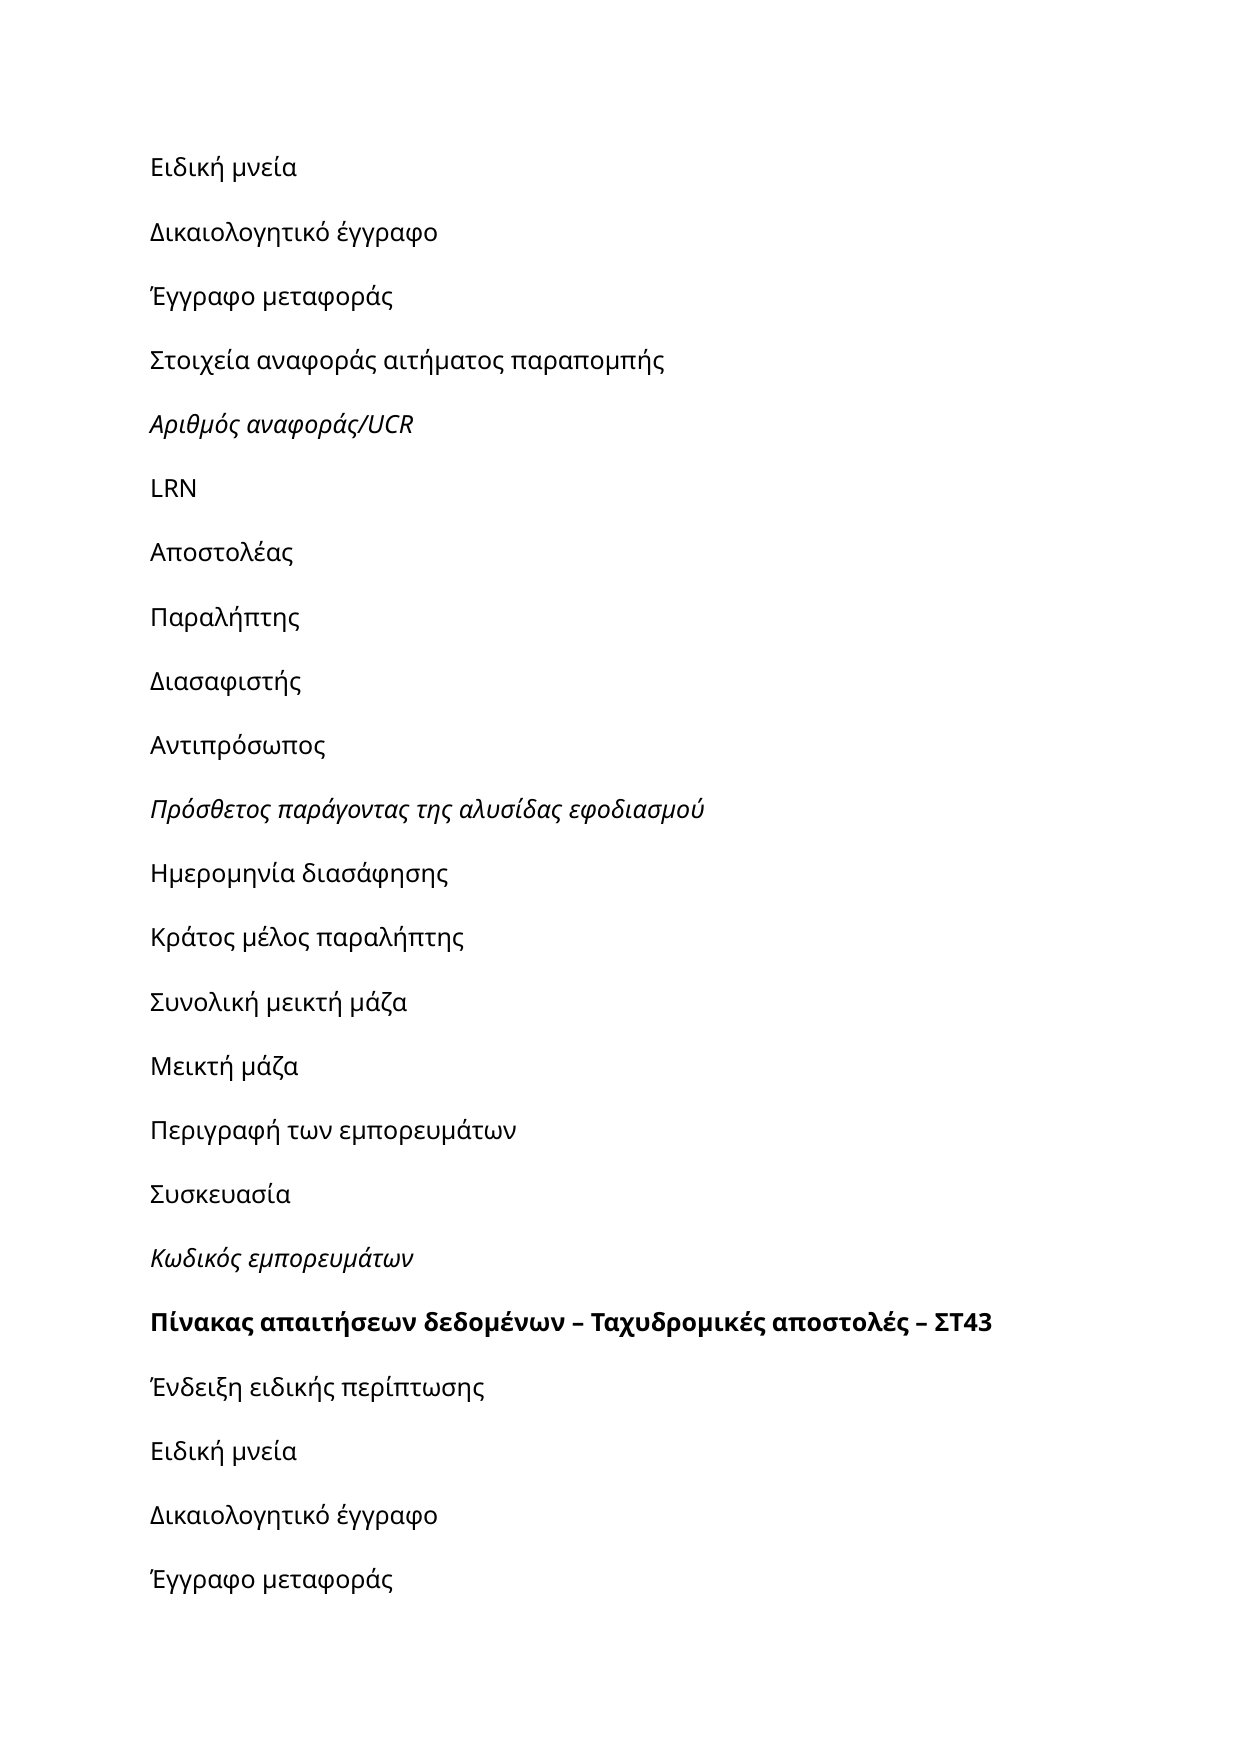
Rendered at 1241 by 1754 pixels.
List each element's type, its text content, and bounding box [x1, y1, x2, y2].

text Έγγραφο μεταφοράς [150, 278, 1090, 312]
text Κράτος μέλος παραλήπτης [150, 920, 1090, 954]
text Ημερομηνία διασάφησης [150, 856, 1090, 890]
text Αποστολέας [150, 535, 1090, 569]
text Συσκευασία [150, 1177, 1090, 1211]
text Αριθμός αναφοράς/UCR [150, 407, 1090, 441]
text Αντιπρόσωπος [150, 727, 1090, 762]
text Έγγραφο μεταφοράς [150, 1562, 1090, 1596]
text Δικαιολογητικό έγγραφο [150, 214, 1090, 248]
text Περιγραφή των εμπορευμάτων [150, 1112, 1090, 1147]
text Παραλήπτης [150, 599, 1090, 633]
text Μεικτή μάζα [150, 1048, 1090, 1082]
text Κωδικός εμπορευμάτων [150, 1241, 1090, 1275]
text LRN [150, 471, 1090, 505]
text Διασαφιστής [150, 663, 1090, 697]
text Δικαιολογητικό έγγραφο [150, 1497, 1090, 1532]
text Στοιχεία αναφοράς αιτήματος παραπομπής [150, 342, 1090, 377]
text Ειδική μνεία [150, 1433, 1090, 1467]
text Πρόσθετος παράγοντας της αλυσίδας εφοδιασμού [150, 792, 1090, 826]
text Πίνακας απαιτήσεων δεδομένων – Ταχυδρομικές αποστολές – ΣΤ43 [150, 1305, 1090, 1339]
text Ένδειξη ειδικής περίπτωσης [150, 1369, 1090, 1403]
text Ειδική μνεία [150, 150, 1090, 184]
text Συνολική μεικτή μάζα [150, 984, 1090, 1018]
